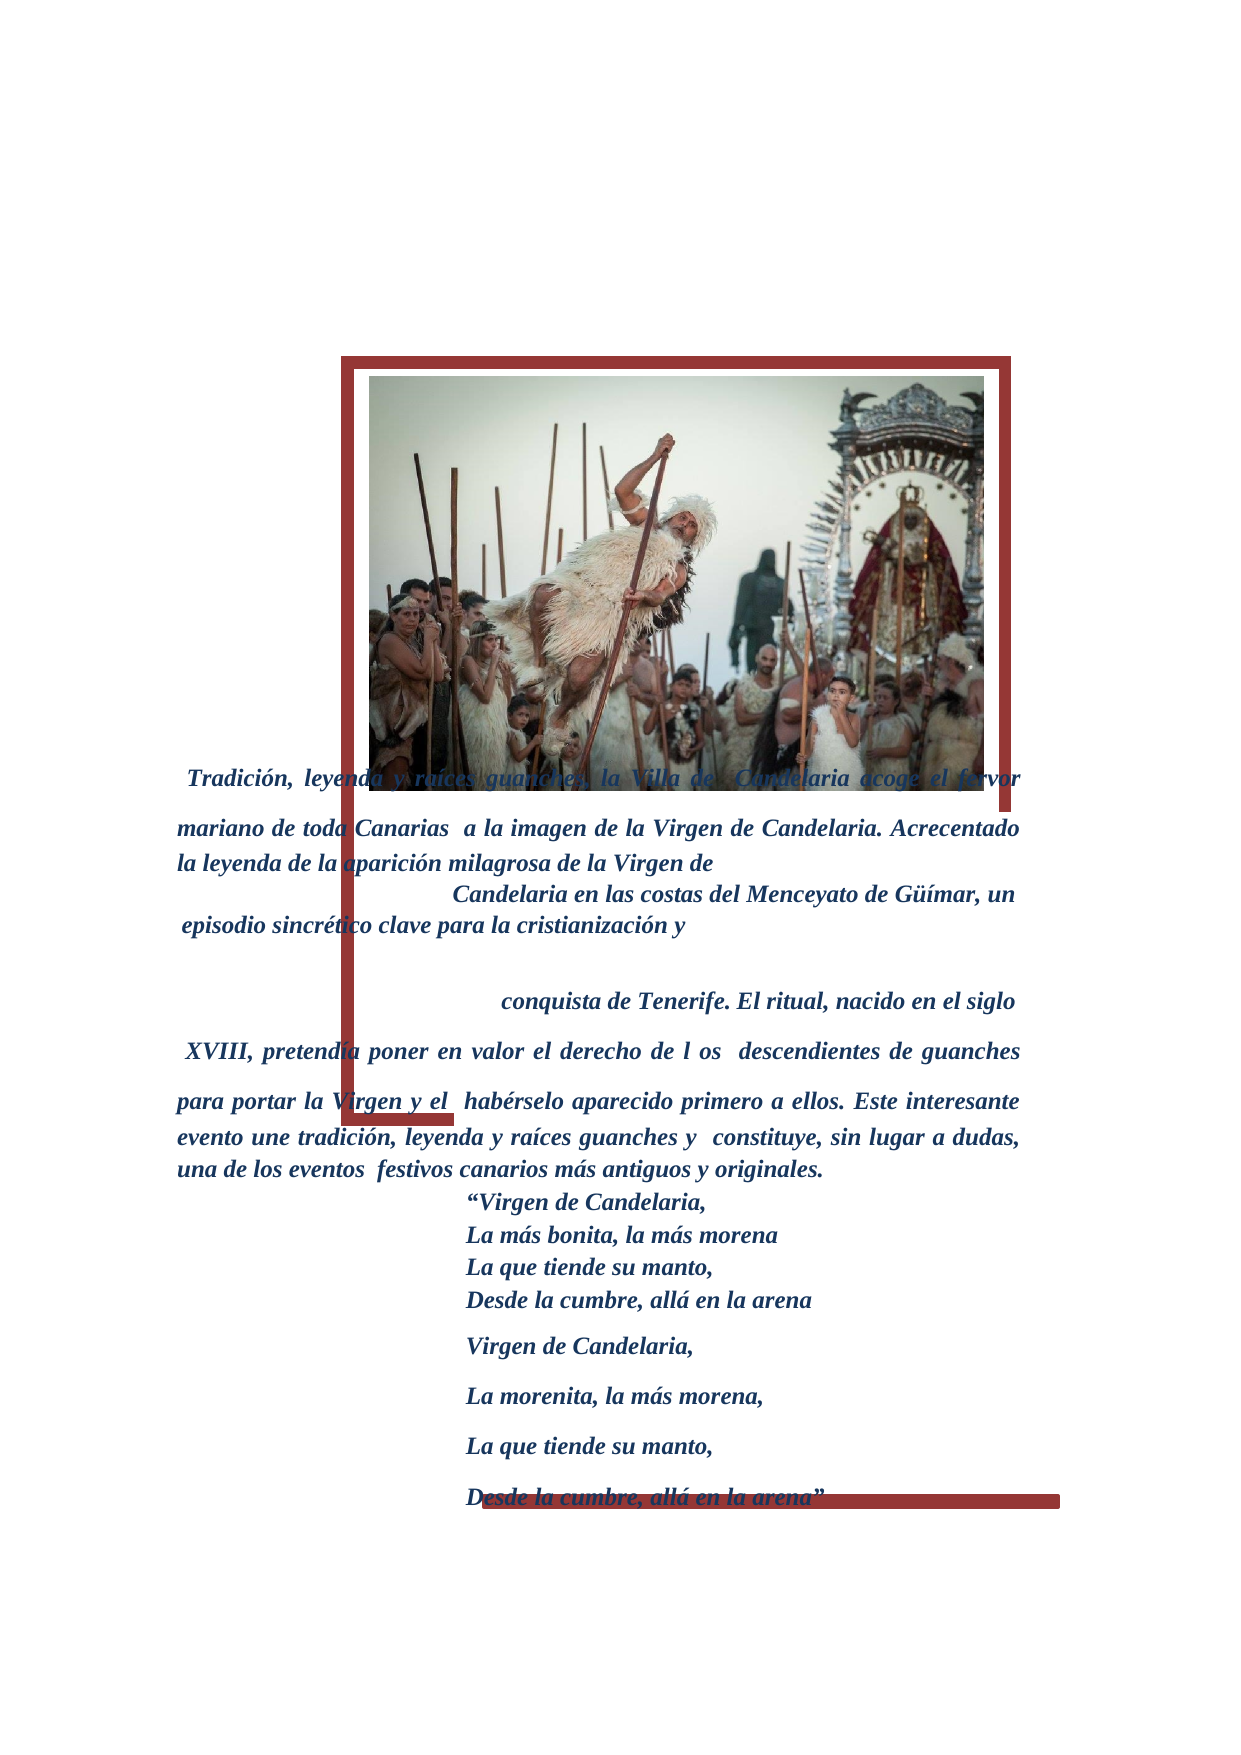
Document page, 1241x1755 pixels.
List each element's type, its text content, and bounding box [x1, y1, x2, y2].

text La morenita, la más morena, [176, 1367, 454, 1414]
text XVIII, pretendía poner en valor el derecho de l os descendientes de guanches para portar la Virgen y el habérselo aparecido primero a ellos. Este interesante evento une tradición, leyenda y raíces guanches y constituye, sin lugar a dudas, una de los eventos festivos canarios más antiguos y originales. [354, 1022, 454, 1113]
text Tradición, leyenda y raíces guanches, la Villa de Candelaria acoge el fervor mariano de toda Canarias a la imagen de la Virgen de Candelaria. Acrecentado la leyenda de la aparición milagrosa de la Virgen de [177, 748, 341, 877]
text La que tiende su manto, [176, 1251, 454, 1282]
text Candelaria en las costas del Menceyato de Güímar, un [177, 879, 341, 907]
text Tradición, leyenda y raíces guanches, la Villa de Candelaria acoge el fervor mariano de toda Canarias a la imagen de la Virgen de Candelaria. Acrecentado la leyenda de la aparición milagrosa de la Virgen de [354, 748, 999, 877]
text XVIII, pretendía poner en valor el derecho de l os descendientes de guanches para portar la Virgen y el habérselo aparecido primero a ellos. Este interesante evento une tradición, leyenda y raíces guanches y constituye, sin lugar a dudas, una de los eventos festivos canarios más antiguos y originales. [177, 1022, 454, 1184]
text La que tiende su manto, [176, 1417, 454, 1464]
text “Virgen de Candelaria, [176, 1186, 454, 1217]
text episodio sincrético clave para la cristianización y [354, 909, 454, 940]
text Candelaria en las costas del Menceyato de Güímar, un [354, 879, 454, 907]
text Desde la cumbre, allá en la arena” [176, 1468, 1023, 1515]
text conquista de Tenerife. El ritual, nacido en el siglo [354, 974, 454, 1018]
text La más bonita, la más morena [176, 1219, 454, 1249]
text Virgen de Candelaria, [176, 1317, 454, 1364]
text episodio sincrético clave para la cristianización y [176, 909, 341, 940]
text conquista de Tenerife. El ritual, nacido en el siglo [177, 974, 341, 1018]
text Desde la cumbre, allá en la arena [176, 1284, 454, 1314]
